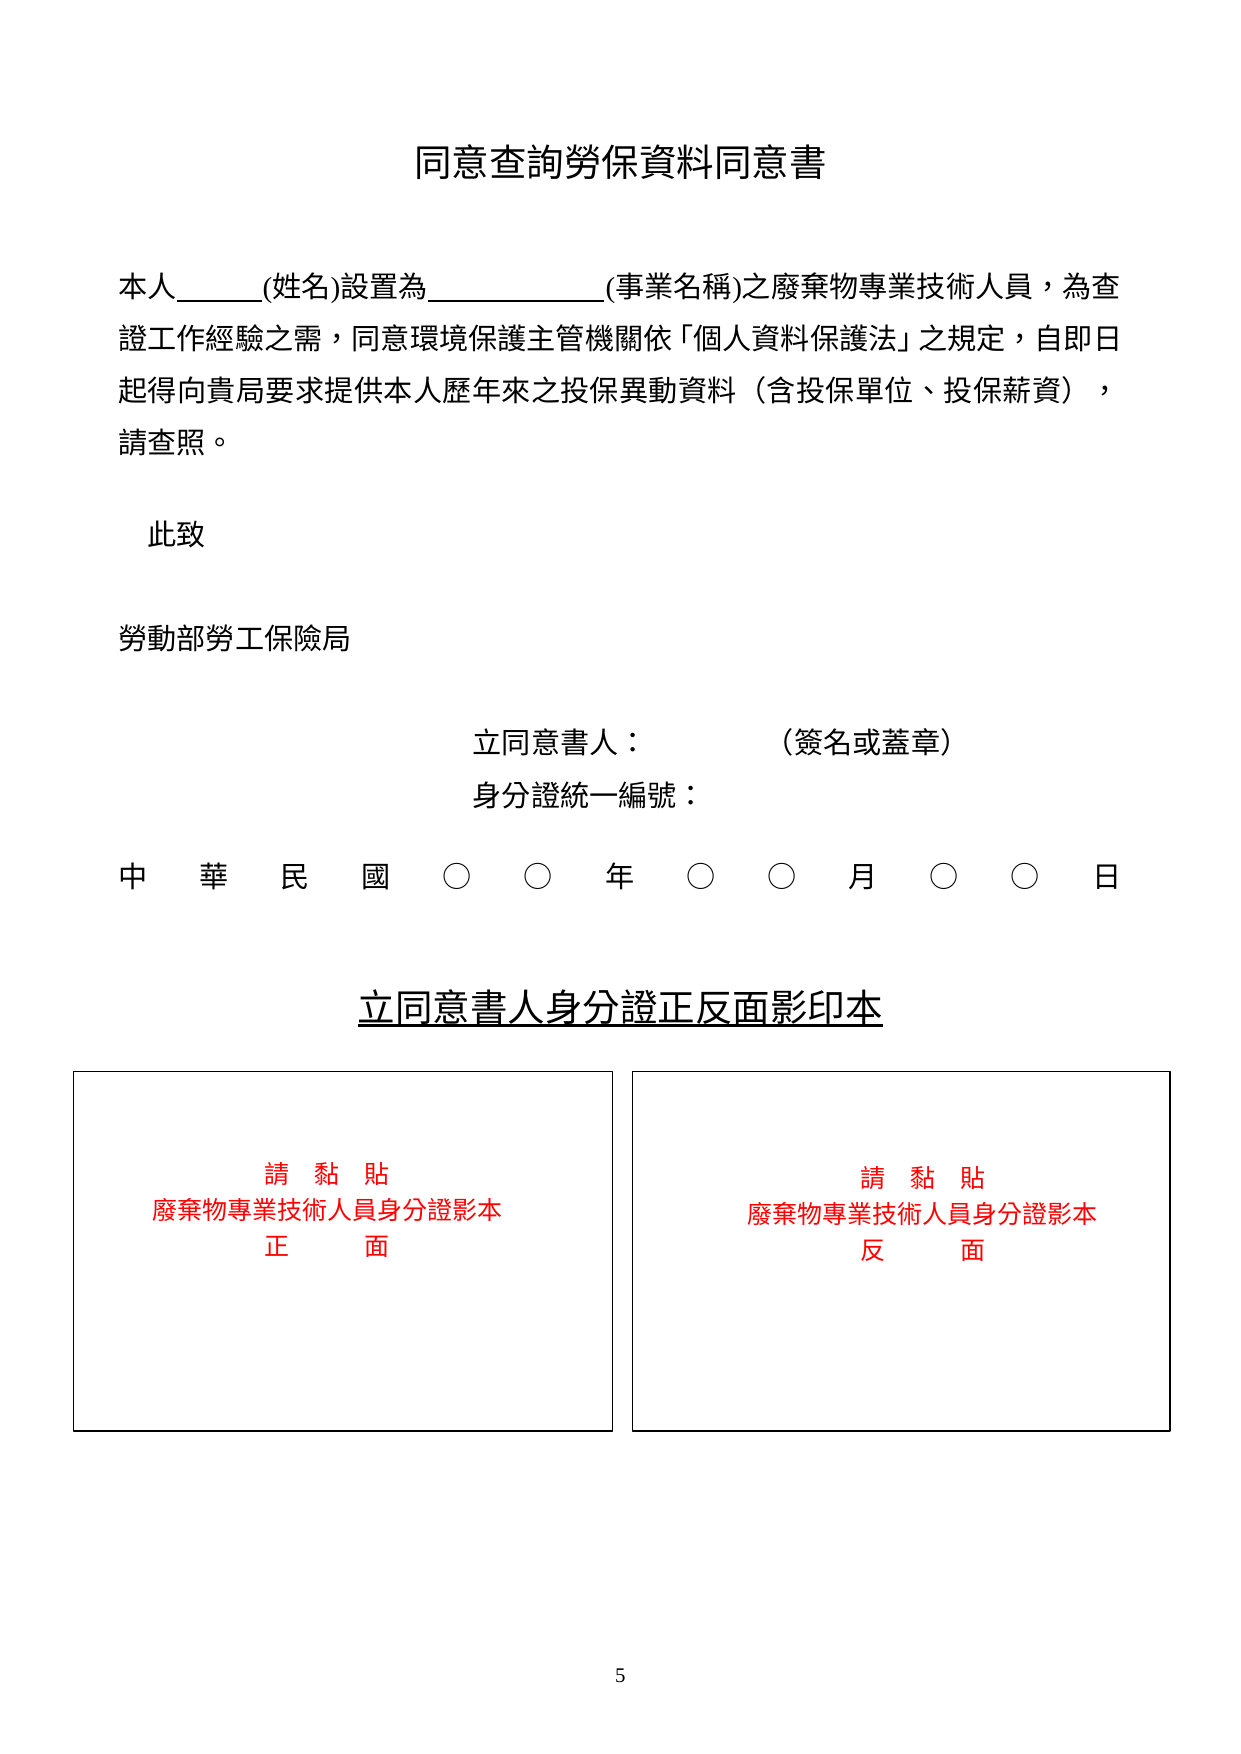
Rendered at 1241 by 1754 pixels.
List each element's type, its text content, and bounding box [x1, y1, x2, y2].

text 本人 (姓名)設置為 (事業名稱)之廢棄物專業技術人員，為查證工作經驗之需，同意環境保護主管機關依「個人資料保護法」之規定，自即日起得向貴局要求提供本人歷年來之投保異動資料（含投保單位、投保薪資），請查照。 [118, 254, 1122, 462]
text 此致 [118, 504, 1122, 556]
text 勞動部勞工保險局 [118, 608, 1122, 660]
text 立同意書人身分證正反面影印本 [118, 978, 1122, 1032]
text 中華民國○○年○○月○○日 [118, 853, 1122, 896]
text 身分證統一編號： [118, 764, 1122, 816]
text 同意查詢勞保資料同意書 [118, 133, 1122, 187]
text 立同意書人： （簽名或蓋章） [118, 712, 1122, 764]
